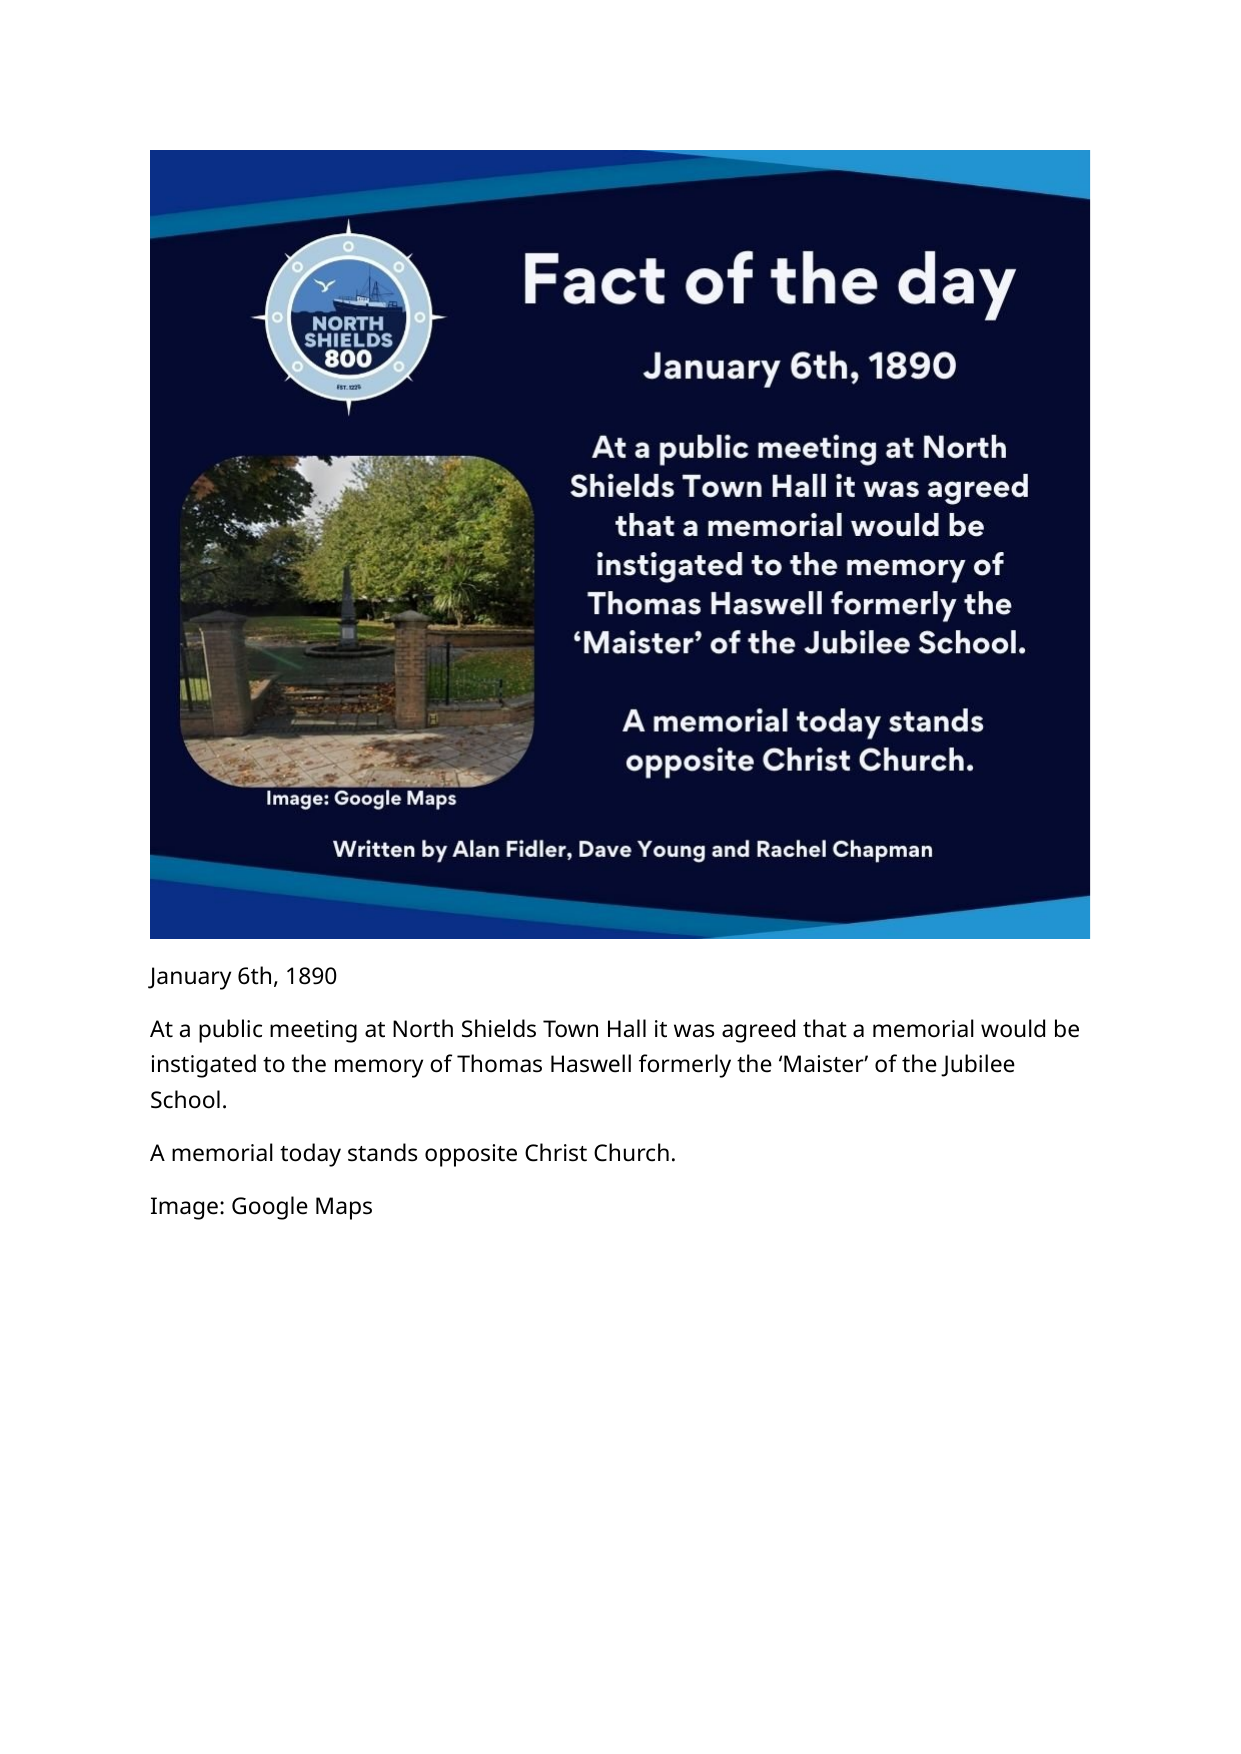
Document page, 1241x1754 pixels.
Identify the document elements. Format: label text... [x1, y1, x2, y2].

text January 6th, 1890 [150, 960, 1090, 991]
text A memorial today stands opposite Christ Church. [150, 1137, 1090, 1168]
text Image: Google Maps [150, 1189, 1090, 1221]
text At a public meeting at North Shields Town Hall it was agreed that a memorial would be instigated to the memory of Thomas Haswell formerly the ‘Maister’ of the Jubilee School. [150, 1012, 1090, 1116]
